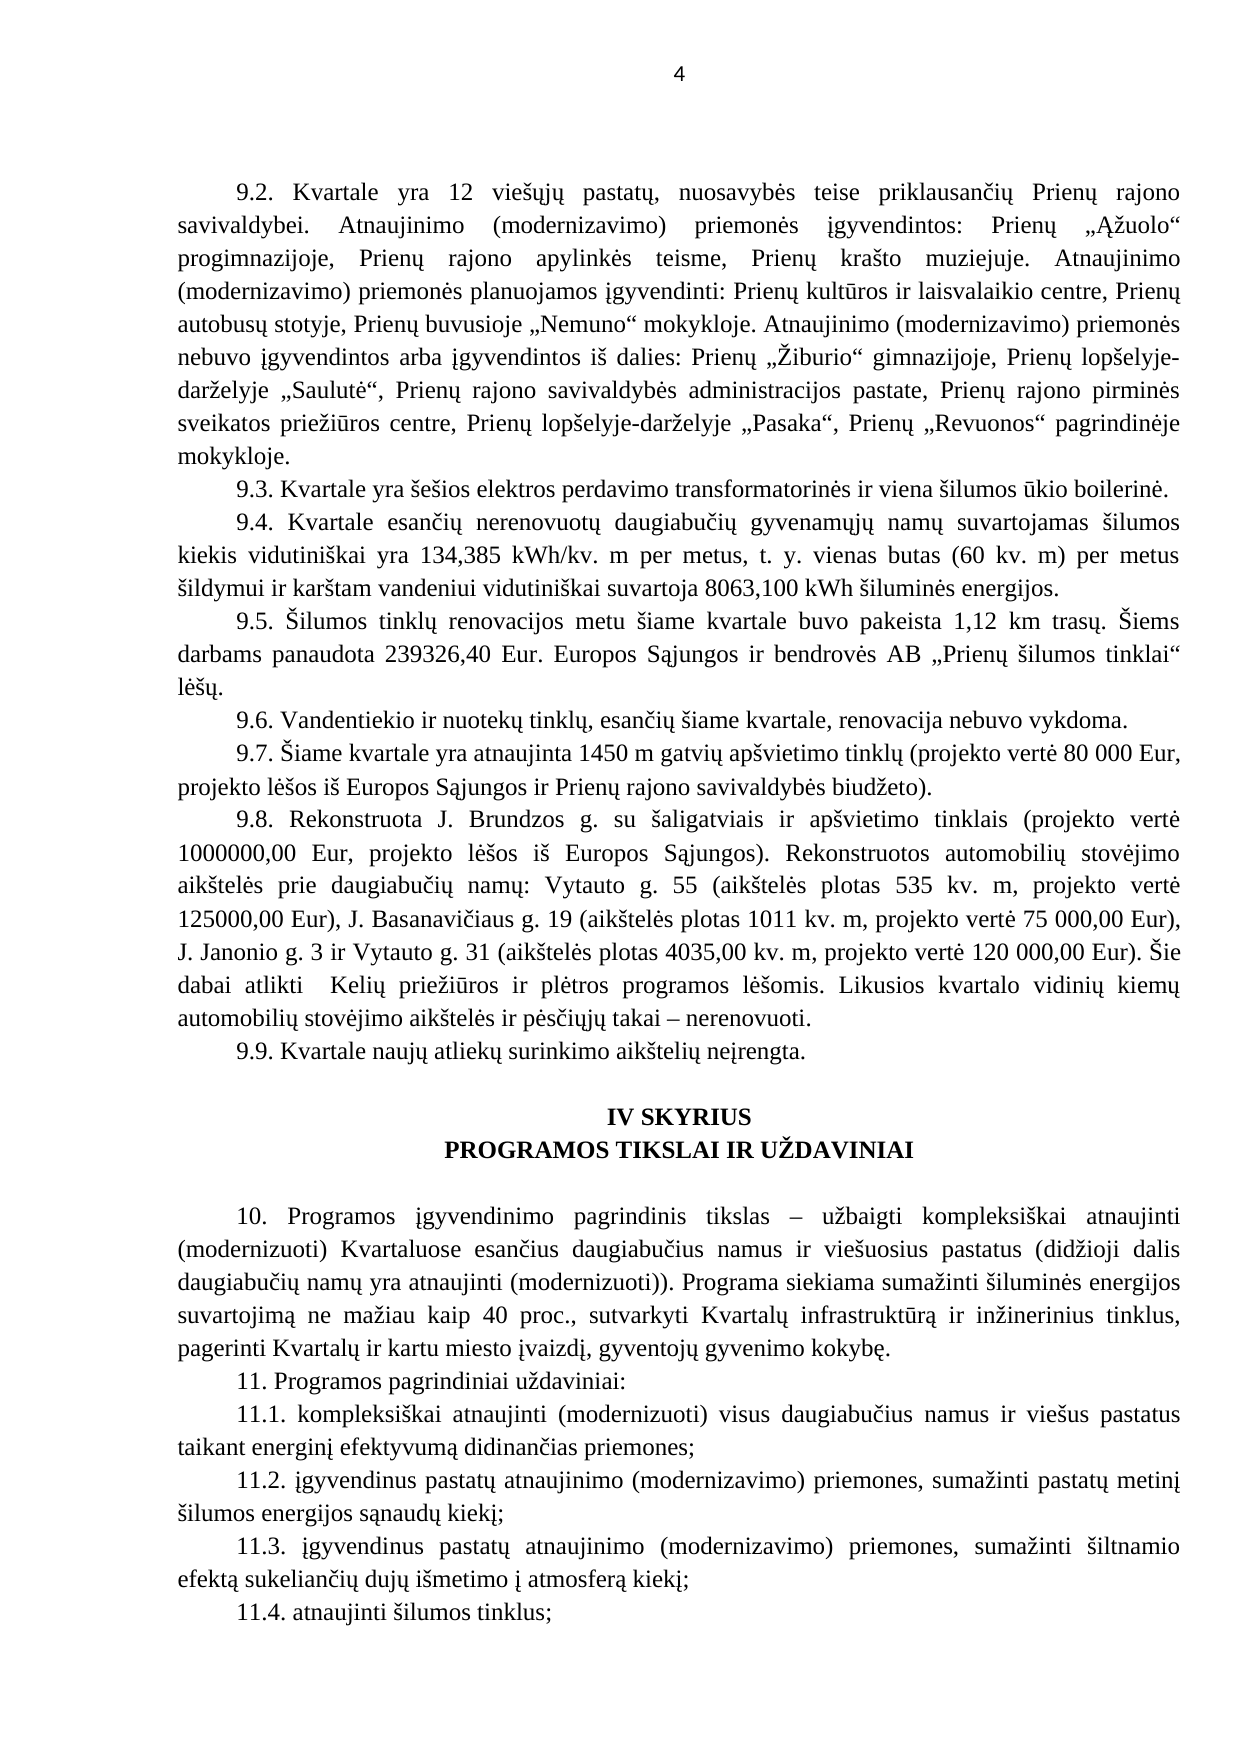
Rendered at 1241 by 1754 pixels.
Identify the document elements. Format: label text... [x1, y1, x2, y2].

text 11.3. įgyvendinus pastatų atnaujinimo (modernizavimo) priemones, sumažinti šiltnamio efektą sukeliančių dujų išmetimo į atmosferą kiekį; [177, 1531, 1181, 1593]
text 9.4. Kvartale esančių nerenovuotų daugiabučių gyvenamųjų namų suvartojamas šilumos kiekis vidutiniškai yra 134,385 kWh/kv. m per metus, t. y. vienas butas (60 kv. m) per metus šildymui ir karštam vandeniui vidutiniškai suvartoja 8063,100 kWh šiluminės energijos. [177, 507, 1181, 602]
text 9.3. Kvartale yra šešios elektros perdavimo transformatorinės ir viena šilumos ūkio boilerinė. [177, 474, 1181, 503]
text 11.4. atnaujinti šilumos tinklus; [177, 1597, 1181, 1626]
text 11. Programos pagrindiniai uždaviniai: [177, 1366, 1181, 1395]
text 9.9. Kvartale naujų atliekų surinkimo aikštelių neįrengta. [177, 1036, 1181, 1064]
text 10. Programos įgyvendinimo pagrindinis tikslas – užbaigti kompleksiškai atnaujinti (modernizuoti) Kvartaluose esančius daugiabučius namus ir viešuosius pastatus (didžioji dalis daugiabučių namų yra atnaujinti (modernizuoti)). Programa siekiama sumažinti šiluminės energijos suvartojimą ne mažiau kaip 40 proc., sutvarkyti Kvartalų infrastruktūrą ir inžinerinius tinklus, pagerinti Kvartalų ir kartu miesto įvaizdį, gyventojų gyvenimo kokybę. [177, 1201, 1181, 1362]
text 9.2. Kvartale yra 12 viešųjų pastatų, nuosavybės teise priklausančių Prienų rajono savivaldybei. Atnaujinimo (modernizavimo) priemonės įgyvendintos: Prienų „Ąžuolo“ progimnazijoje, Prienų rajono apylinkės teisme, Prienų krašto muziejuje. Atnaujinimo (modernizavimo) priemonės planuojamos įgyvendinti: Prienų kultūros ir laisvalaikio centre, Prienų autobusų stotyje, Prienų buvusioje „Nemuno“ mokykloje. Atnaujinimo (modernizavimo) priemonės nebuvo įgyvendintos arba įgyvendintos iš dalies: Prienų „Žiburio“ gimnazijoje, Prienų lopšelyje-darželyje „Saulutė“, Prienų rajono savivaldybės administracijos pastate, Prienų rajono pirminės sveikatos priežiūros centre, Prienų lopšelyje-darželyje „Pasaka“, Prienų „Revuonos“ pagrindinėje mokykloje. [177, 177, 1181, 470]
text 11.1. kompleksiškai atnaujinti (modernizuoti) visus daugiabučius namus ir viešus pastatus taikant energinį efektyvumą didinančias priemones; [177, 1399, 1181, 1461]
text 9.8. Rekonstruota J. Brundzos g. su šaligatviais ir apšvietimo tinklais (projekto vertė 1000000,00 Eur, projekto lėšos iš Europos Sąjungos). Rekonstruotos automobilių stovėjimo aikštelės prie daugiabučių namų: Vytauto g. 55 (aikštelės plotas 535 kv. m, projekto vertė 125000,00 Eur), J. Basanavičiaus g. 19 (aikštelės plotas 1011 kv. m, projekto vertė 75 000,00 Eur), J. Janonio g. 3 ir Vytauto g. 31 (aikštelės plotas 4035,00 kv. m, projekto vertė 120 000,00 Eur). Šie dabai atlikti Kelių priežiūros ir plėtros programos lėšomis. Likusios kvartalo vidinių kiemų automobilių stovėjimo aikštelės ir pėsčiųjų takai – nerenovuoti. [177, 804, 1181, 1031]
text 11.2. įgyvendinus pastatų atnaujinimo (modernizavimo) priemones, sumažinti pastatų metinį šilumos energijos sąnaudų kiekį; [177, 1465, 1181, 1527]
text PROGRAMOS TIKSLAI IR UŽDAVINIAI [177, 1135, 1181, 1163]
text IV SKYRIUS [177, 1102, 1181, 1131]
text 9.6. Vandentiekio ir nuotekų tinklų, esančių šiame kvartale, renovacija nebuvo vykdoma. [177, 706, 1181, 734]
text 9.5. Šilumos tinklų renovacijos metu šiame kvartale buvo pakeista 1,12 km trasų. Šiems darbams panaudota 239326,40 Eur. Europos Sąjungos ir bendrovės AB „Prienų šilumos tinklai“ lėšų. [177, 606, 1181, 701]
text 9.7. Šiame kvartale yra atnaujinta 1450 m gatvių apšvietimo tinklų (projekto vertė 80 000 Eur, projekto lėšos iš Europos Sąjungos ir Prienų rajono savivaldybės biudžeto). [177, 738, 1181, 800]
